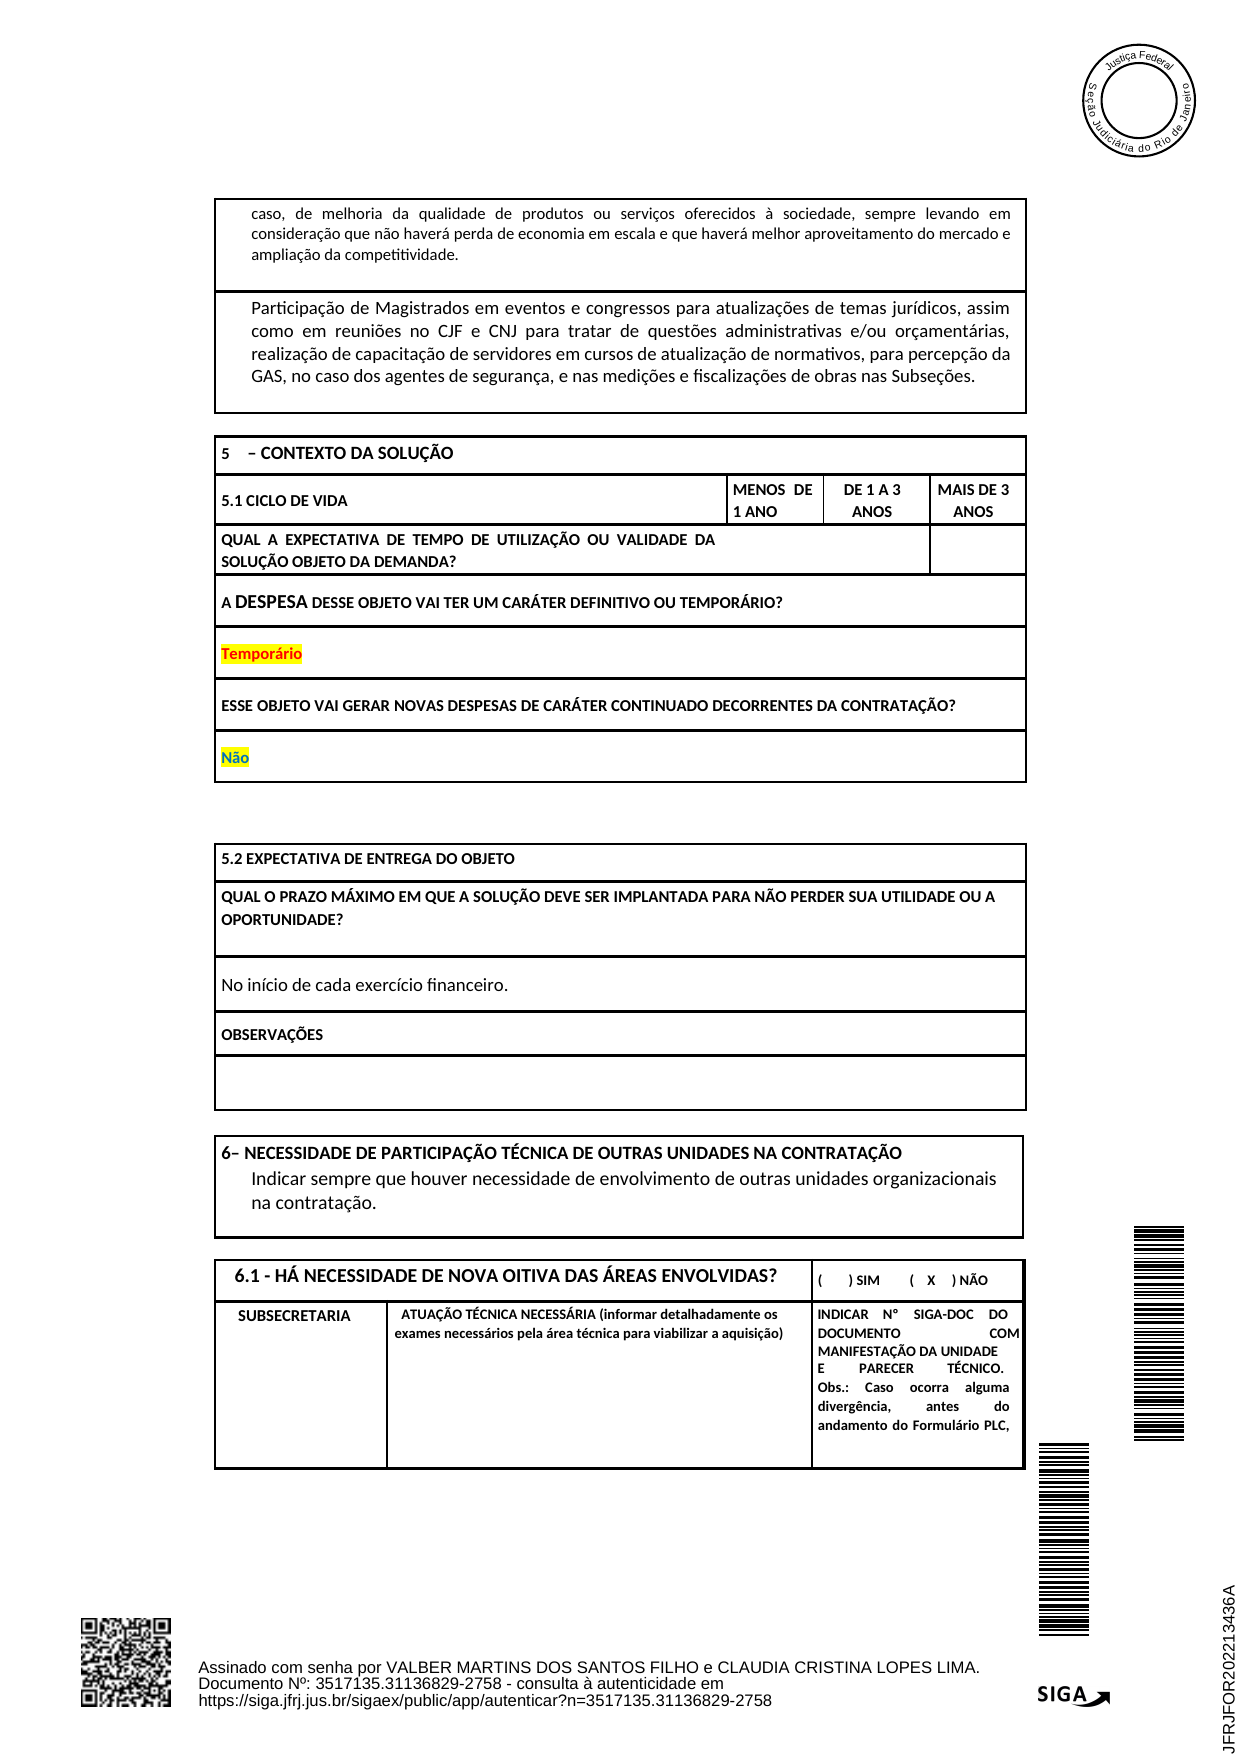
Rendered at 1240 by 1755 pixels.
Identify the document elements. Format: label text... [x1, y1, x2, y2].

table_header 6.1 - HÁ NECESSIDADE DE NOVA OITIVA DAS ÁREAS ENVOLVIDAS? [216, 1261, 811, 1300]
table_header 5 – CONTEXTO DA SOLUÇÃO [216, 438, 1025, 473]
table_cell QUAL O PRAZO MÁXIMO EM QUE A SOLUÇÃO DEVE SER IMPLANTADA PARA NÃO PERDER SUA UTILIDADE OU A OPORTUNIDADE? [216, 883, 1025, 955]
table_cell Temporário [216, 628, 1025, 677]
table_cell [727, 526, 823, 573]
table_cell [216, 1057, 1025, 1108]
table_cell SUBSECRETARIA [216, 1303, 386, 1467]
table_cell Participação de Magistrados em eventos e congressos para atualizações de temas jurídicos, assim como em reuniões no CJF e CNJ para tratar de questões administrativas e/ou orçamentárias, realização de capacitação de servidores em cursos de atualização de normativos, para percepção da GAS, no caso dos agentes de segurança, e nas medições e fiscalizações de obras nas Subseções. [251, 293, 1025, 412]
table_cell OBSERVAÇÕES [216, 1013, 1025, 1054]
table_header [216, 200, 251, 290]
table_cell INDICAR Nº SIGA-DOC DO DOCUMENTO COM MANIFESTAÇÃO DA UNIDADE E PARECER TÉCNICO. Obs.: Caso ocorra alguma divergência, antes do andamento do Formulário PLC, [813, 1303, 1022, 1467]
table_cell MENOS DE 1 ANO [728, 476, 823, 523]
table_cell 5.1 CICLO DE VIDA [216, 476, 726, 523]
table_cell [824, 526, 929, 573]
table_header ( ) SIM ( X ) NÃO [813, 1261, 1022, 1300]
table_header caso, de melhoria da qualidade de produtos ou serviços oferecidos à sociedade, sempre levando em consideração que não haverá perda de economia em escala e que haverá melhor aproveitamento do mercado e ampliação da competitividade. [251, 200, 1025, 290]
table_cell A DESPESA DESSE OBJETO VAI TER UM CARÁTER DEFINITIVO OU TEMPORÁRIO? [216, 576, 1025, 625]
table_cell ESSE OBJETO VAI GERAR NOVAS DESPESAS DE CARÁTER CONTINUADO DECORRENTES DA CONTRATAÇÃO? [216, 680, 1025, 729]
table_header 5.2 EXPECTATIVA DE ENTREGA DO OBJETO [216, 845, 1025, 879]
table_cell [216, 293, 251, 412]
table_cell DE 1 A 3 ANOS [824, 476, 929, 523]
table_cell [931, 526, 1025, 573]
table_cell MAIS DE 3 ANOS [931, 476, 1025, 523]
table_cell No início de cada exercício financeiro. [216, 958, 1025, 1010]
table_cell Não [216, 732, 1025, 781]
table_cell ATUAÇÃO TÉCNICA NECESSÁRIA (informar detalhadamente os exames necessários pela área técnica para viabilizar a aquisição) [388, 1303, 811, 1467]
table_header 6– NECESSIDADE DE PARTICIPAÇÃO TÉCNICA DE OUTRAS UNIDADES NA CONTRATAÇÃO Indicar sempre que houver necessidade de envolvimento de outras unidades organizacionais na contratação. [216, 1137, 1022, 1236]
table_cell QUAL A EXPECTATIVA DE TEMPO DE UTILIZAÇÃO OU VALIDADE DA SOLUÇÃO OBJETO DA DEMANDA? [216, 526, 727, 573]
